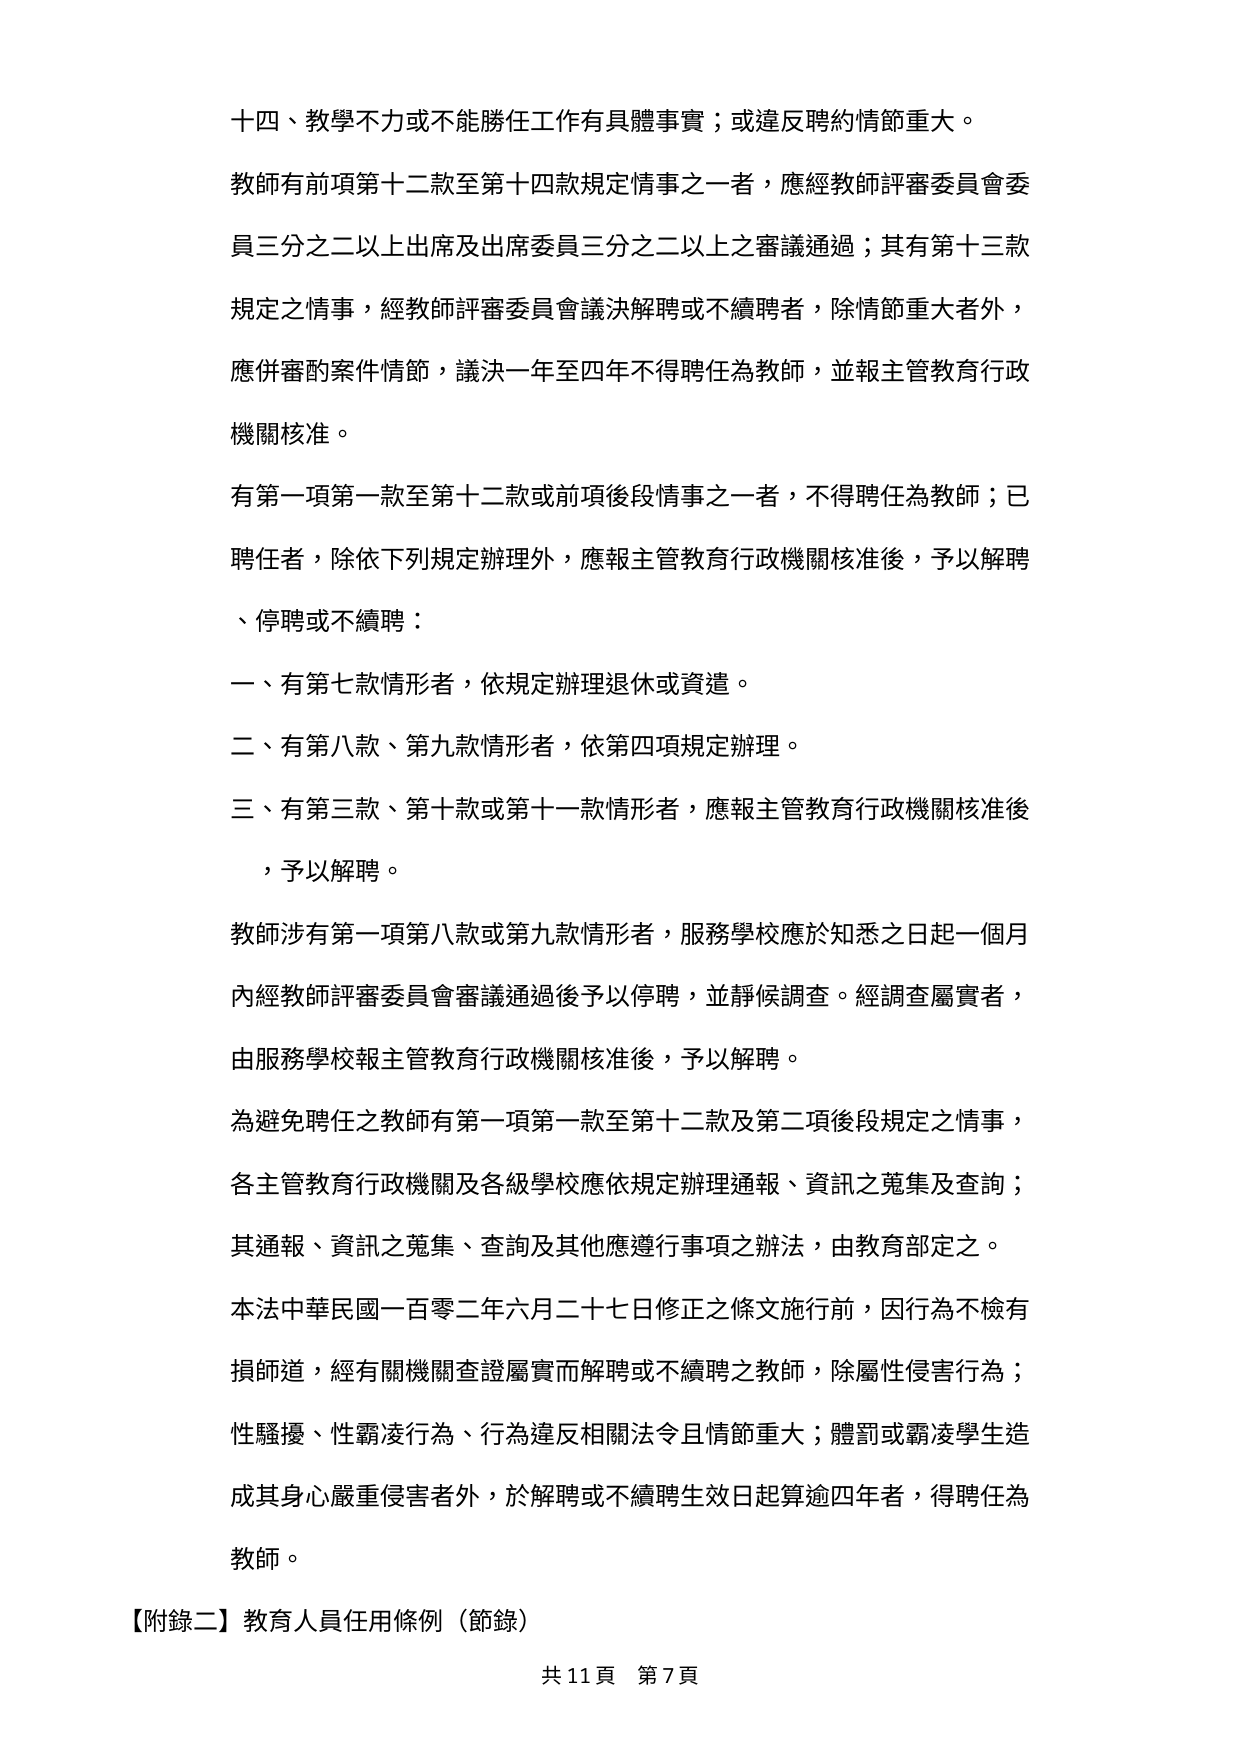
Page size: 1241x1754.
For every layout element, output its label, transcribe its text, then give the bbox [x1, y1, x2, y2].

text 為避免聘任之教師有第一項第一款至第十二款及第二項後段規定之情事， [118, 1078, 1122, 1141]
text 教師。 [118, 1516, 1122, 1578]
text 應併審酌案件情節，議決一年至四年不得聘任為教師，並報主管教育行政 [118, 328, 1122, 391]
text 二、有第八款、第九款情形者，依第四項規定辦理。 [118, 703, 1122, 766]
text ，予以解聘。 [118, 828, 1122, 891]
text 機關核准。 [118, 391, 1122, 453]
text 性騷擾、性霸凌行為、行為違反相關法令且情節重大；體罰或霸凌學生造 [118, 1391, 1122, 1453]
text 成其身心嚴重侵害者外，於解聘或不續聘生效日起算逾四年者，得聘任為 [118, 1453, 1122, 1516]
text 內經教師評審委員會審議通過後予以停聘，並靜候調查。經調查屬實者， [118, 953, 1122, 1016]
text 教師涉有第一項第八款或第九款情形者，服務學校應於知悉之日起一個月 [118, 891, 1122, 953]
text 、停聘或不續聘： [118, 578, 1122, 641]
text 其通報、資訊之蒐集、查詢及其他應遵行事項之辦法，由教育部定之。 [118, 1203, 1122, 1266]
text 損師道，經有關機關查證屬實而解聘或不續聘之教師，除屬性侵害行為； [118, 1328, 1122, 1391]
text 規定之情事，經教師評審委員會議決解聘或不續聘者，除情節重大者外， [118, 266, 1122, 328]
text 由服務學校報主管教育行政機關核准後，予以解聘。 [118, 1016, 1122, 1078]
text 教師有前項第十二款至第十四款規定情事之一者，應經教師評審委員會委 [118, 141, 1122, 203]
text 十四、教學不力或不能勝任工作有具體事實；或違反聘約情節重大。 [118, 78, 1122, 141]
text 三、有第三款、第十款或第十一款情形者，應報主管教育行政機關核准後 [118, 766, 1122, 828]
text 員三分之二以上出席及出席委員三分之二以上之審議通過；其有第十三款 [118, 203, 1122, 266]
text 各主管教育行政機關及各級學校應依規定辦理通報、資訊之蒐集及查詢； [118, 1141, 1122, 1203]
text 一、有第七款情形者，依規定辦理退休或資遣。 [118, 641, 1122, 703]
text 聘任者，除依下列規定辦理外，應報主管教育行政機關核准後，予以解聘 [118, 516, 1122, 578]
text 【附錄二】教育人員任用條例（節錄） [118, 1578, 1122, 1641]
text 本法中華民國一百零二年六月二十七日修正之條文施行前，因行為不檢有 [118, 1266, 1122, 1328]
text 有第一項第一款至第十二款或前項後段情事之一者，不得聘任為教師；已 [118, 453, 1122, 516]
